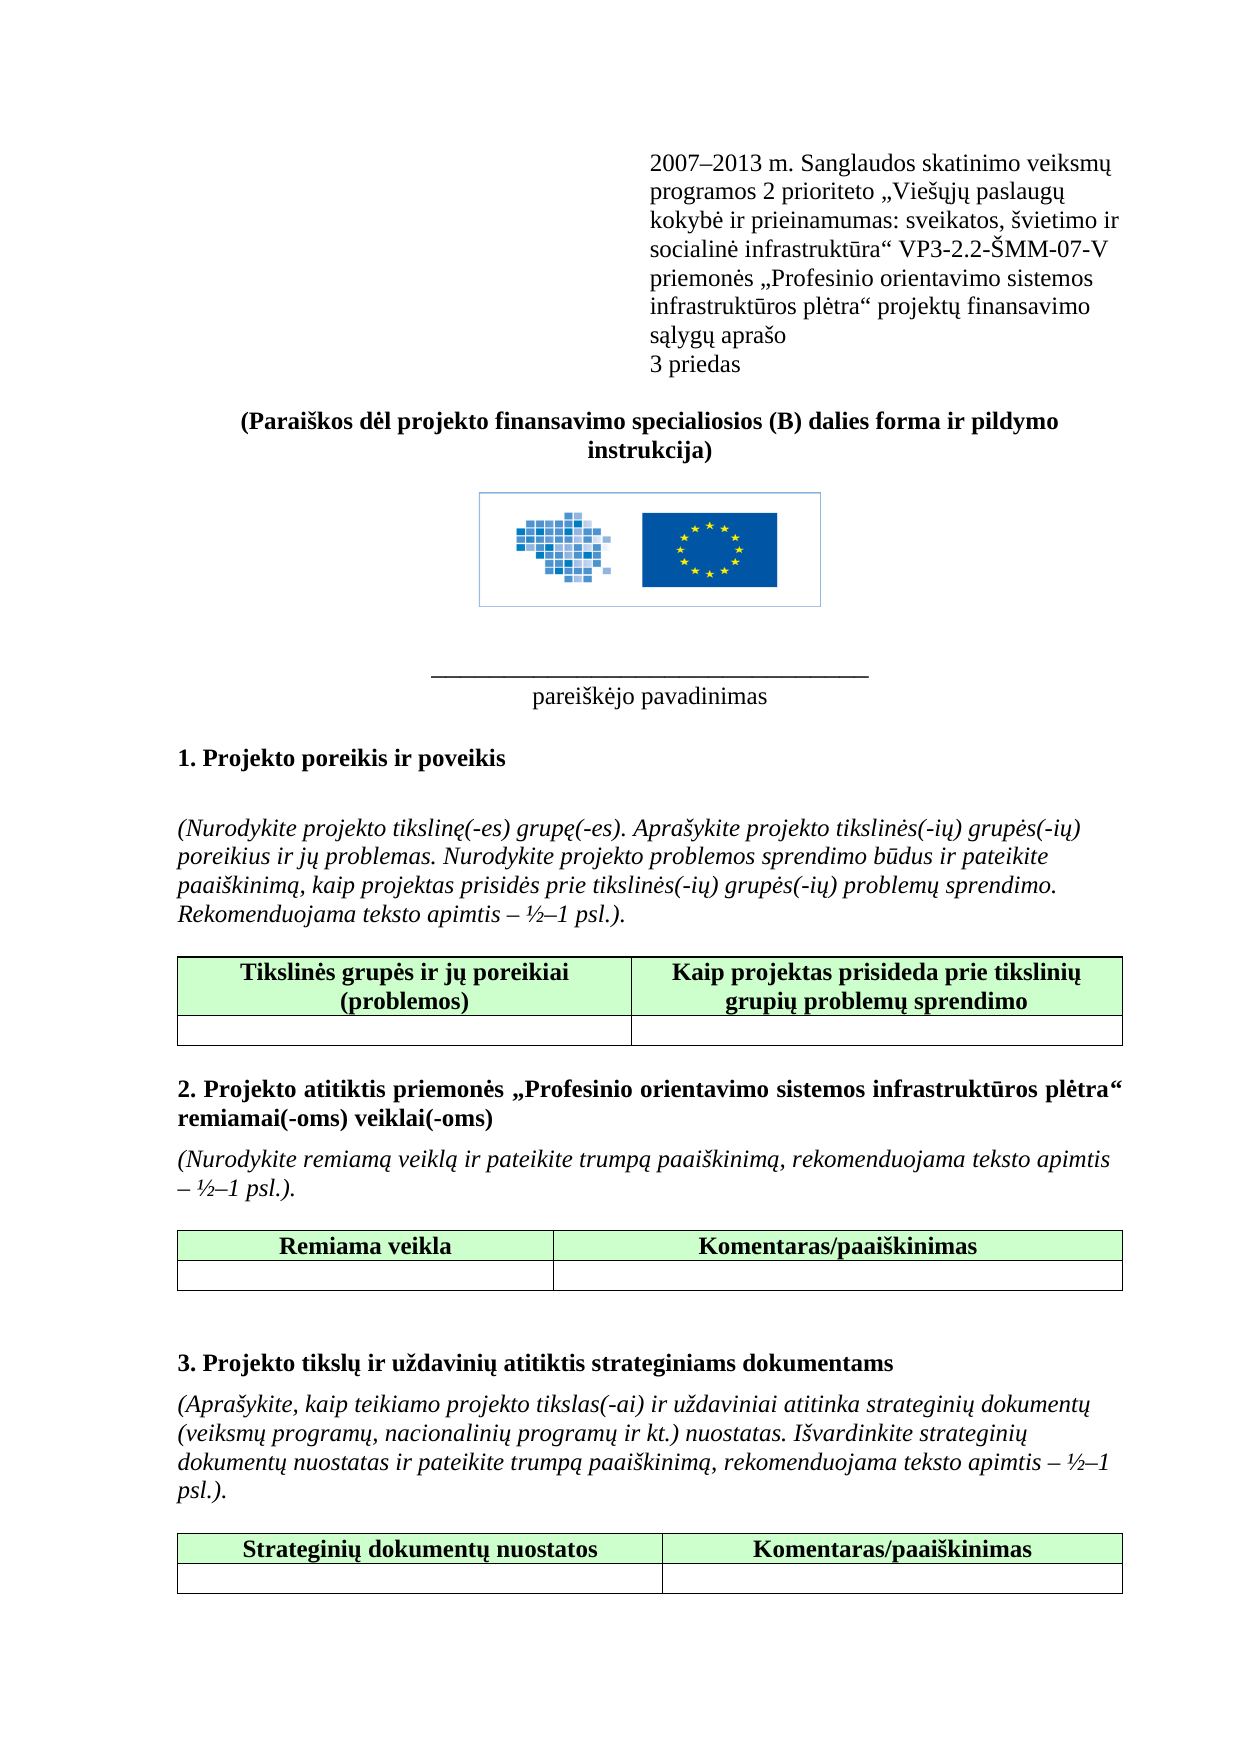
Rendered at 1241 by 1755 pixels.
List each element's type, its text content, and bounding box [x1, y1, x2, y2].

text (Nurodykite projekto tikslinę(-es) grupę(-es). Aprašykite projekto tikslinės(-ių) grupės(-ių) poreikius ir jų problemas. Nurodykite projekto problemos sprendimo būdus ir pateikite paaiškinimą, kaip projektas prisidės prie tikslinės(-ių) grupės(-ių) problemų sprendimo. Rekomenduojama teksto apimtis – ½–1 psl.). [177, 813, 1122, 928]
text 2. Projekto atitiktis priemonės „Profesinio orientavimo sistemos infrastruktūros plėtra“ remiamai(-oms) veiklai(-oms) [177, 1074, 1122, 1132]
table_cell [554, 1261, 1122, 1290]
text 1. Projekto poreikis ir poveikis [177, 743, 1122, 772]
text kokybė ir prieinamumas: sveikatos, švietimo ir [649, 205, 1122, 234]
table_cell [178, 1016, 631, 1045]
text priemonės „Profesinio orientavimo sistemos [649, 263, 1122, 291]
text infrastruktūros plėtra“ projektų finansavimo sąlygų aprašo [649, 291, 1122, 349]
text socialinė infrastruktūra“ VP3-2.2-ŠMM-07-V [649, 234, 1122, 263]
table_header Kaip projektas prisideda prie tikslinių grupių problemų sprendimo [632, 958, 1122, 1015]
text (Aprašykite, kaip teikiamo projekto tikslas(-ai) ir uždaviniai atitinka strateginių dokumentų (veiksmų programų, nacionalinių programų ir kt.) nuostatas. Išvardinkite strateginių dokumentų nuostatas ir pateikite trumpą paaiškinimą, rekomenduojama teksto apimtis – ½–1 psl.). [177, 1389, 1122, 1504]
table_header Remiama veikla [178, 1231, 553, 1260]
table_header Tikslinės grupės ir jų poreikiai (problemos) [178, 958, 631, 1015]
table_cell [632, 1016, 1122, 1045]
text (Paraiškos dėl projekto finansavimo specialiosios (B) dalies forma ir pildymo instrukcija) [177, 406, 1122, 464]
text 2007–2013 m. Sanglaudos skatinimo veiksmų [649, 148, 1122, 176]
text 3 priedas [649, 349, 1122, 378]
text 3. Projekto tikslų ir uždavinių atitiktis strateginiams dokumentams [177, 1348, 1122, 1377]
text programos 2 prioriteto „Viešųjų paslaugų [649, 176, 1122, 205]
table_header Komentaras/paaiškinimas [554, 1231, 1122, 1260]
table_cell [663, 1564, 1122, 1592]
text pareiškėjo pavadinimas [177, 681, 1122, 709]
text ______________________________ [177, 647, 1122, 681]
table_cell [178, 1564, 662, 1592]
table_cell [542, 1261, 553, 1290]
text (Nurodykite remiamą veiklą ir pateikite trumpą paaiškinimą, rekomenduojama teksto apimtis – ½–1 psl.). [177, 1144, 1122, 1201]
table_header Strateginių dokumentų nuostatos [178, 1534, 662, 1563]
table_cell [178, 1261, 188, 1290]
table_header Komentaras/paaiškinimas [663, 1534, 1122, 1563]
